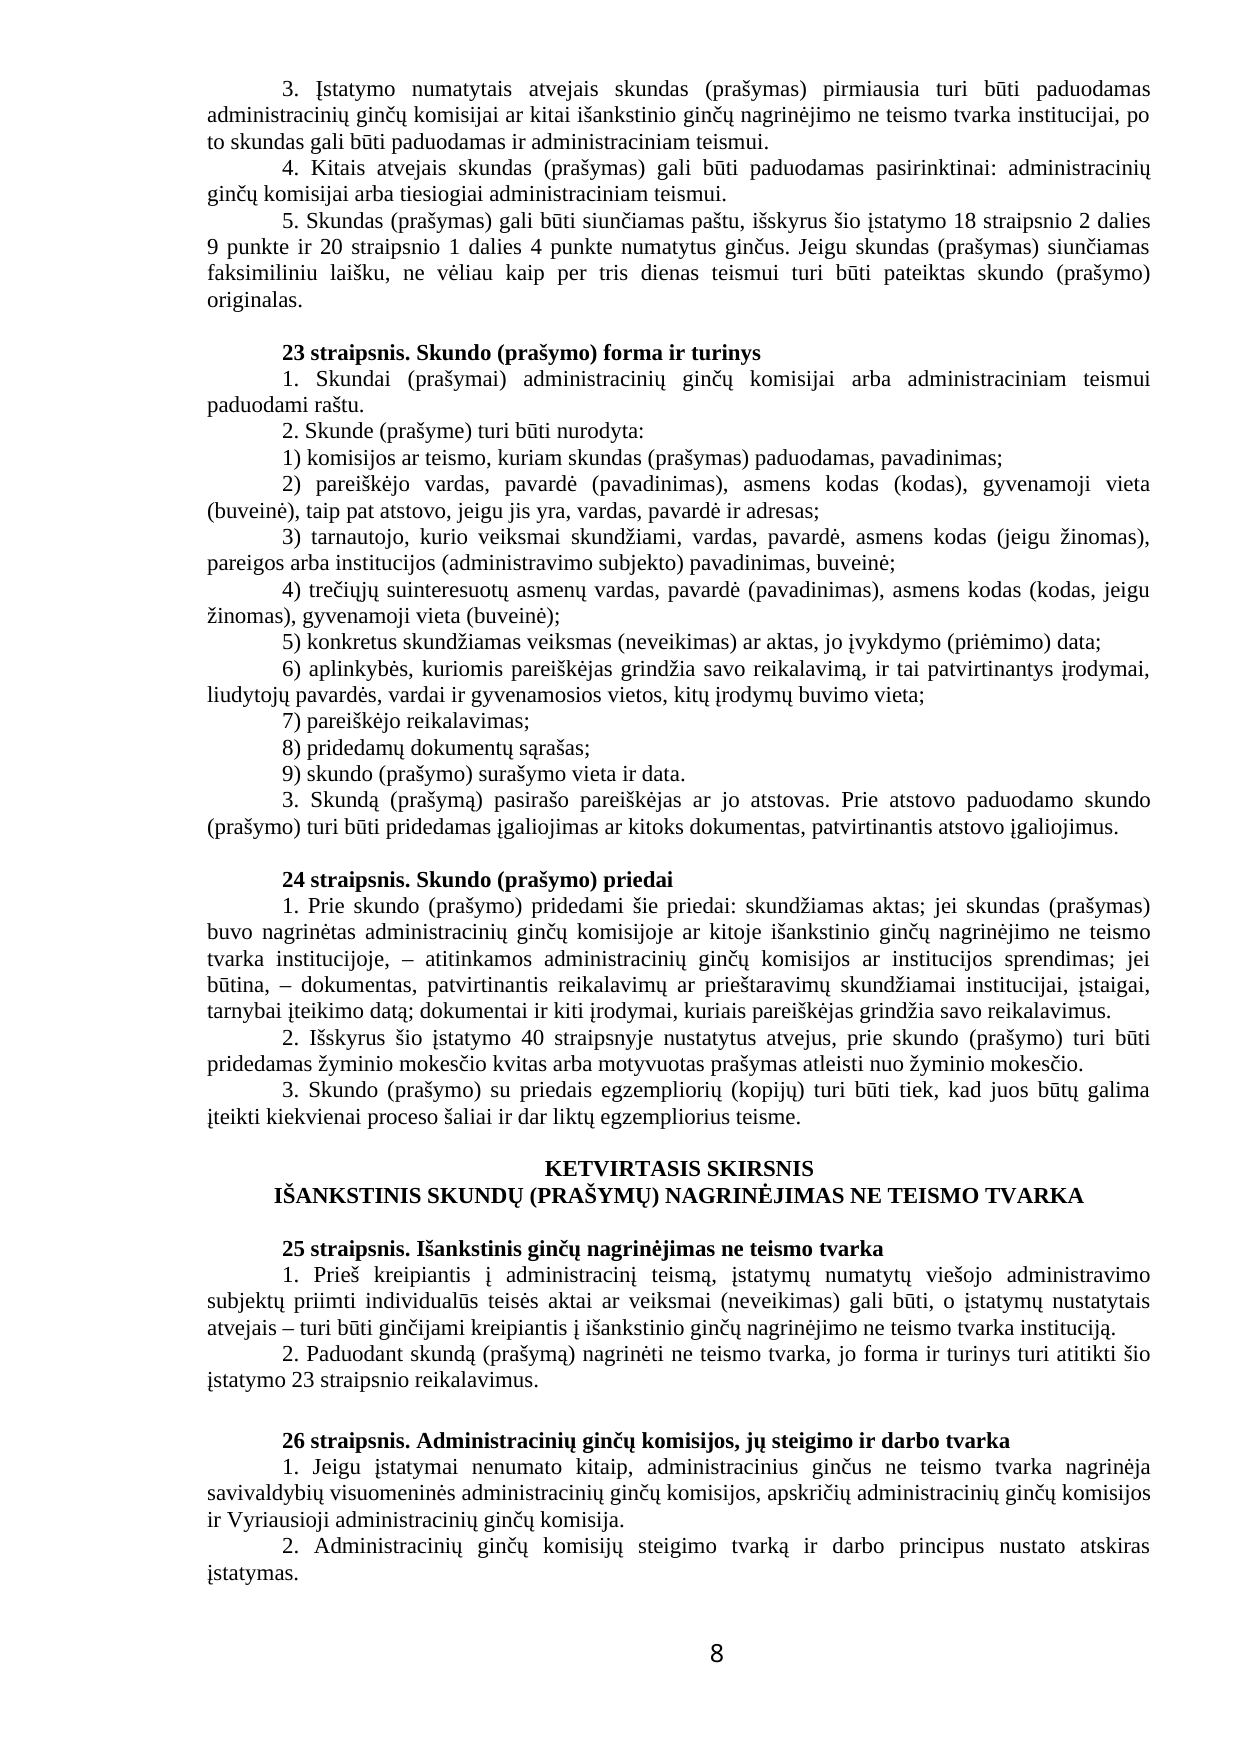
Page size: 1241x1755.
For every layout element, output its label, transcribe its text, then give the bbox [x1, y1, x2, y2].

text IŠANKSTINIS SKUNDŲ (PRAŠYMŲ) NAGRINĖJIMAS NE TEISMO TVARKA [207, 1182, 1152, 1208]
text 23 straipsnis. Skundo (prašymo) forma ir turinys [207, 338, 1152, 365]
text 8) pridedamų dokumentų sąrašas; [207, 734, 1152, 760]
text 1. Jeigu įstatymai nenumato kitaip, administracinius ginčus ne teismo tvarka nagrinėja savivaldybių visuomeninės administracinių ginčų komisijos, apskričių administracinių ginčų komisijos ir Vyriausioji administracinių ginčų komisija. [207, 1453, 1152, 1532]
text 3. Įstatymo numatytais atvejais skundas (prašymas) pirmiausia turi būti paduodamas administracinių ginčų komisijai ar kitai išankstinio ginčų nagrinėjimo ne teismo tvarka institucijai, po to skundas gali būti paduodamas ir administraciniam teismui. [207, 75, 1152, 154]
text 6) aplinkybės, kuriomis pareiškėjas grindžia savo reikalavimą, ir tai patvirtinantys įrodymai, liudytojų pavardės, vardai ir gyvenamosios vietos, kitų įrodymų buvimo vieta; [207, 655, 1152, 707]
text 25 straipsnis. Išankstinis ginčų nagrinėjimas ne teismo tvarka [207, 1234, 1152, 1261]
text 4. Kitais atvejais skundas (prašymas) gali būti paduodamas pasirinktinai: administracinių ginčų komisijai arba tiesiogiai administraciniam teismui. [207, 154, 1152, 207]
text 2. Išskyrus šio įstatymo 40 straipsnyje nustatytus atvejus, prie skundo (prašymo) turi būti pridedamas žyminio mokesčio kvitas arba motyvuotas prašymas atleisti nuo žyminio mokesčio. [207, 1024, 1152, 1076]
text 2. Paduodant skundą (prašymą) nagrinėti ne teismo tvarka, jo forma ir turinys turi atitikti šio įstatymo 23 straipsnio reikalavimus. [207, 1340, 1152, 1393]
text KETVIRTASIS SKIRSNIS [207, 1156, 1152, 1182]
text 1. Prie skundo (prašymo) pridedami šie priedai: skundžiamas aktas; jei skundas (prašymas) buvo nagrinėtas administracinių ginčų komisijoje ar kitoje išankstinio ginčų nagrinėjimo ne teismo tvarka institucijoje, – atitinkamos administracinių ginčų komisijos ar institucijos sprendimas; jei būtina, – dokumentas, patvirtinantis reikalavimų ar prieštaravimų skundžiamai institucijai, įstaigai, tarnybai įteikimo datą; dokumentai ir kiti įrodymai, kuriais pareiškėjas grindžia savo reikalavimus. [207, 892, 1152, 1024]
text 26 straipsnis. Administracinių ginčų komisijos, jų steigimo ir darbo tvarka [207, 1427, 1152, 1453]
text 1) komisijos ar teismo, kuriam skundas (prašymas) paduodamas, pavadinimas; [207, 444, 1152, 470]
text 3) tarnautojo, kurio veiksmai skundžiami, vardas, pavardė, asmens kodas (jeigu žinomas), pareigos arba institucijos (administravimo subjekto) pavadinimas, buveinė; [207, 523, 1152, 576]
text 5. Skundas (prašymas) gali būti siunčiamas paštu, išskyrus šio įstatymo 18 straipsnio 2 dalies 9 punkte ir 20 straipsnio 1 dalies 4 punkte numatytus ginčus. Jeigu skundas (prašymas) siunčiamas faksimiliniu laišku, ne vėliau kaip per tris dienas teismui turi būti pateiktas skundo (prašymo) originalas. [207, 207, 1152, 312]
text 9) skundo (prašymo) surašymo vieta ir data. [207, 760, 1152, 787]
text 2. Skunde (prašyme) turi būti nurodyta: [207, 418, 1152, 444]
text 3. Skundą (prašymą) pasirašo pareiškėjas ar jo atstovas. Prie atstovo paduodamo skundo (prašymo) turi būti pridedamas įgaliojimas ar kitoks dokumentas, patvirtinantis atstovo įgaliojimus. [207, 787, 1152, 839]
text 2. Administracinių ginčų komisijų steigimo tvarką ir darbo principus nustato atskiras įstatymas. [207, 1532, 1152, 1585]
text 1. Prieš kreipiantis į administracinį teismą, įstatymų numatytų viešojo administravimo subjektų priimti individualūs teisės aktai ar veiksmai (neveikimas) gali būti, o įstatymų nustatytais atvejais – turi būti ginčijami kreipiantis į išankstinio ginčų nagrinėjimo ne teismo tvarka instituciją. [207, 1261, 1152, 1340]
text 3. Skundo (prašymo) su priedais egzempliorių (kopijų) turi būti tiek, kad juos būtų galima įteikti kiekvienai proceso šaliai ir dar liktų egzempliorius teisme. [207, 1076, 1152, 1129]
text 7) pareiškėjo reikalavimas; [207, 707, 1152, 734]
text 4) trečiųjų suinteresuotų asmenų vardas, pavardė (pavadinimas), asmens kodas (kodas, jeigu žinomas), gyvenamoji vieta (buveinė); [207, 576, 1152, 628]
text 2) pareiškėjo vardas, pavardė (pavadinimas), asmens kodas (kodas), gyvenamoji vieta (buveinė), taip pat atstovo, jeigu jis yra, vardas, pavardė ir adresas; [207, 470, 1152, 523]
text 1. Skundai (prašymai) administracinių ginčų komisijai arba administraciniam teismui paduodami raštu. [207, 365, 1152, 418]
text 24 straipsnis. Skundo (prašymo) priedai [207, 866, 1152, 892]
text 5) konkretus skundžiamas veiksmas (neveikimas) ar aktas, jo įvykdymo (priėmimo) data; [207, 628, 1152, 655]
